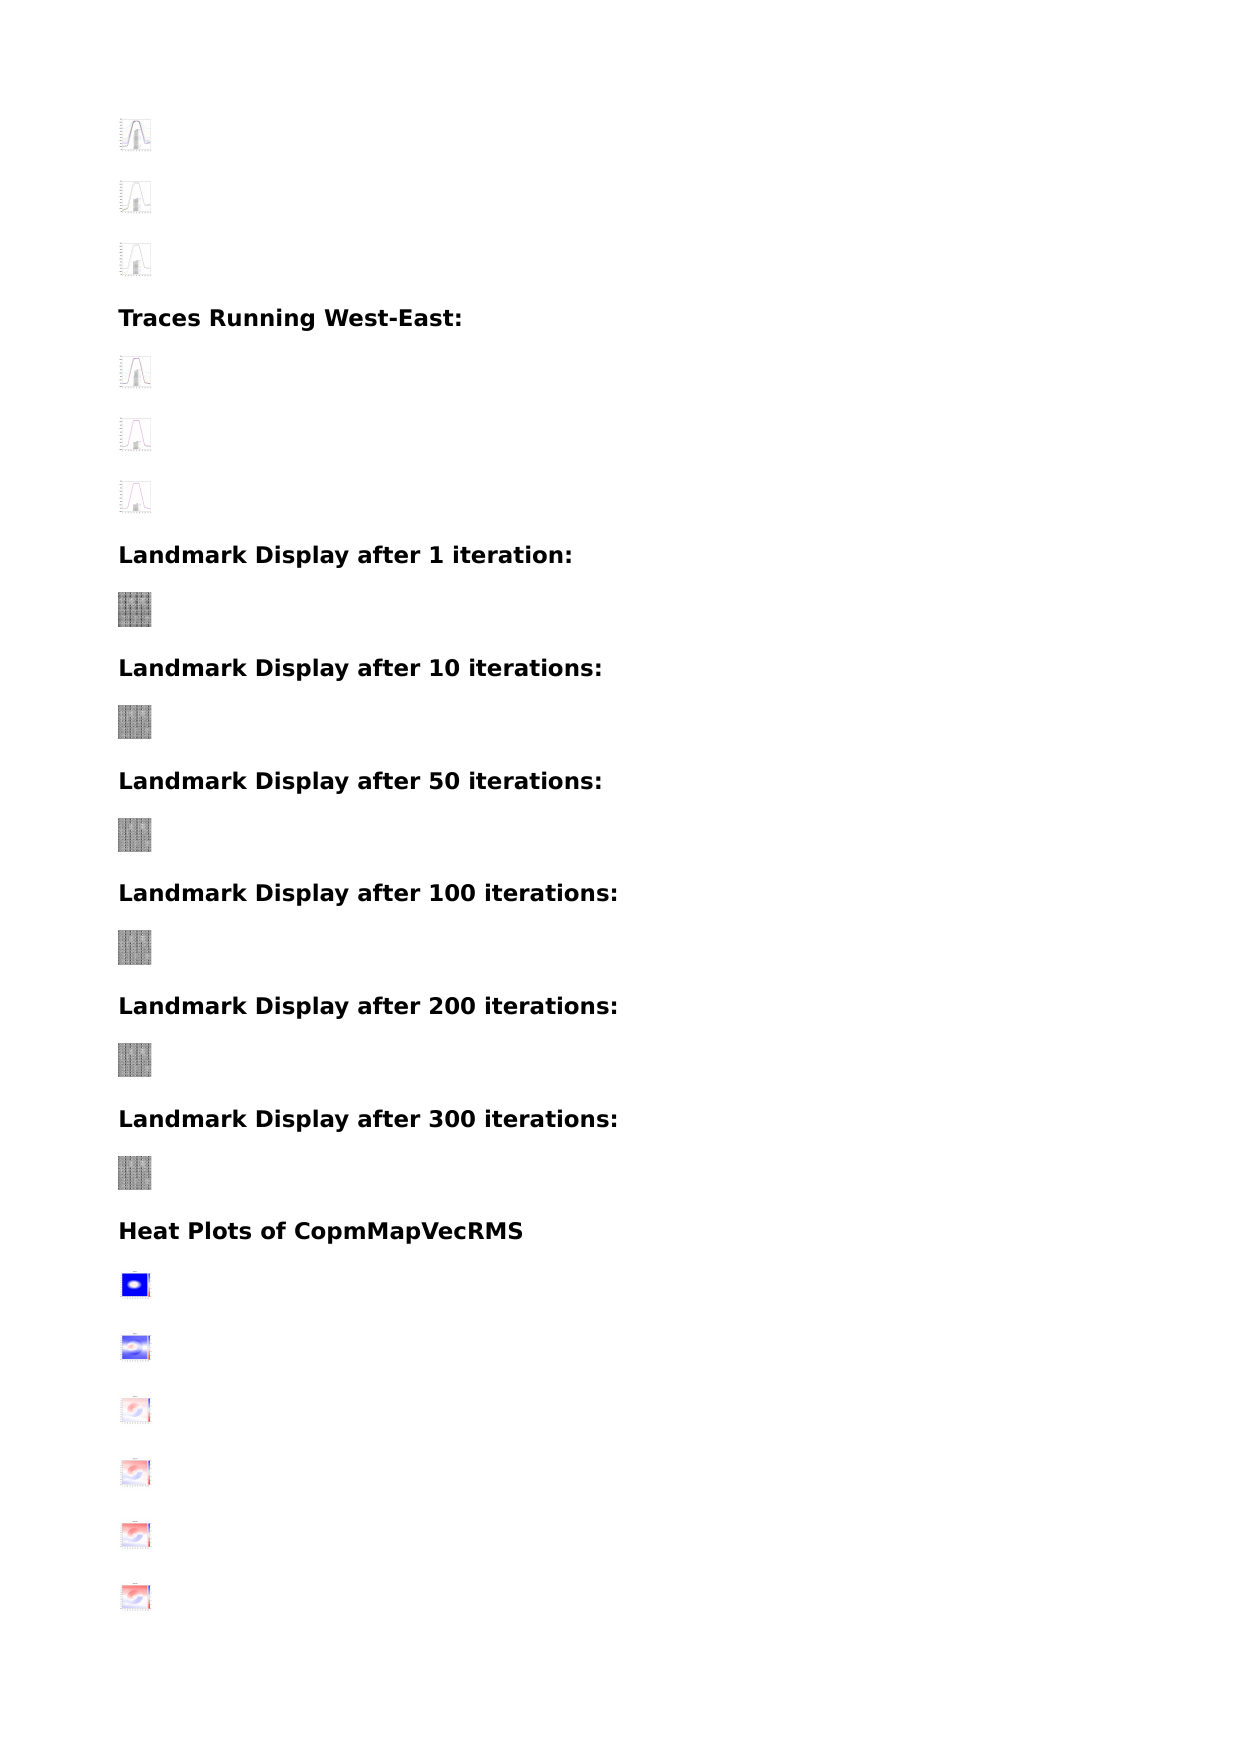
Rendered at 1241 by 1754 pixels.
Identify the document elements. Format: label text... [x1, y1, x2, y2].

picture [118, 118, 152, 152]
picture [118, 1393, 152, 1427]
text Traces Running West-East: [118, 305, 1122, 332]
picture [118, 1331, 152, 1365]
picture [118, 1455, 152, 1490]
picture [118, 592, 152, 627]
text Landmark Display after 100 iterations: [118, 881, 1122, 907]
picture [118, 242, 152, 277]
text Landmark Display after 200 iterations: [118, 993, 1122, 1020]
text Landmark Display after 300 iterations: [118, 1106, 1122, 1132]
picture [118, 1156, 152, 1190]
picture [118, 1043, 152, 1077]
text Landmark Display after 50 iterations: [118, 768, 1122, 794]
picture [118, 417, 152, 452]
picture [118, 480, 152, 514]
text Heat Plots of CopmMapVecRMS [118, 1218, 1122, 1245]
picture [118, 355, 152, 389]
picture [118, 1580, 152, 1614]
picture [118, 818, 152, 852]
picture [118, 930, 152, 965]
picture [118, 705, 152, 739]
picture [118, 180, 152, 214]
text Landmark Display after 1 iteration: [118, 543, 1122, 569]
picture [118, 1268, 152, 1302]
picture [118, 1518, 152, 1552]
text Landmark Display after 10 iterations: [118, 655, 1122, 682]
